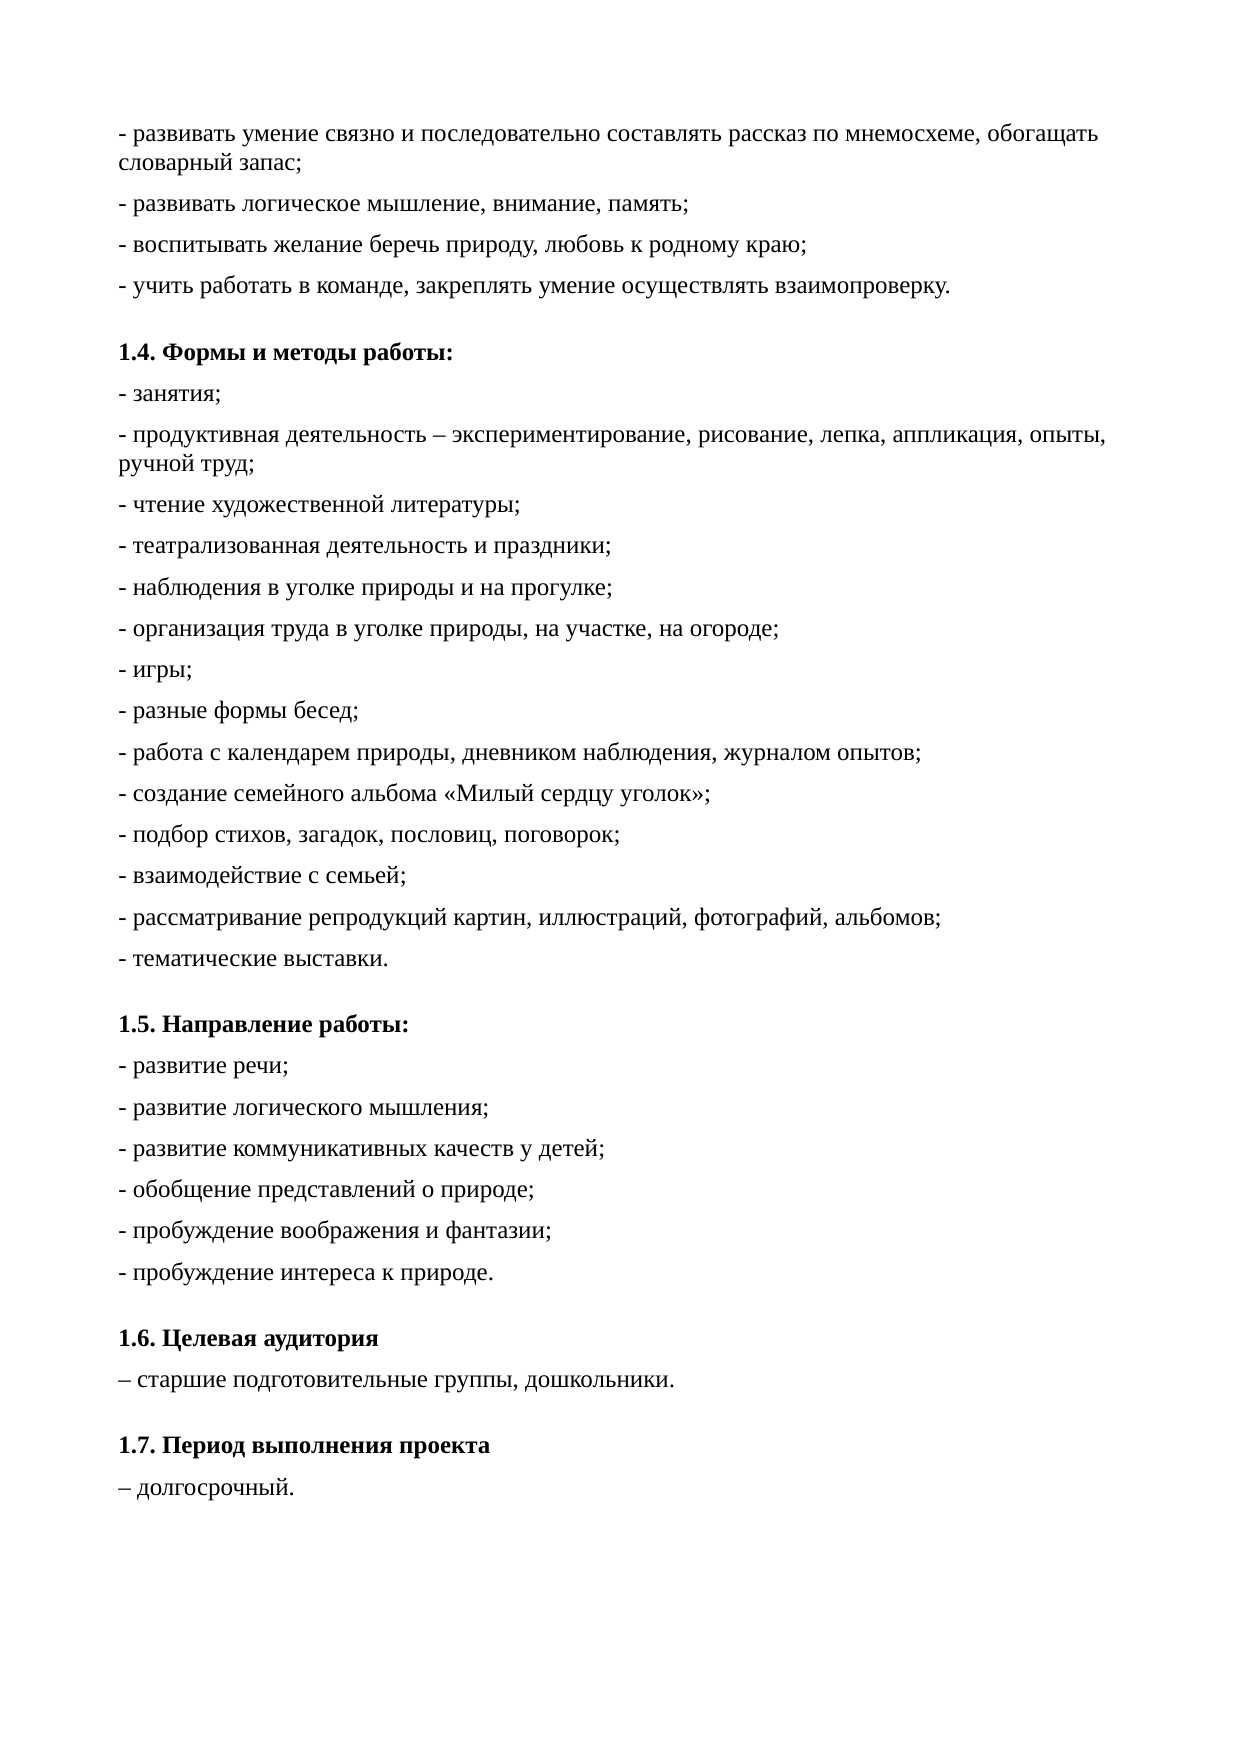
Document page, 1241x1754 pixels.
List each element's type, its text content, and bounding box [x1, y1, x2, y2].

text - обобщение представлений о природе; [118, 1174, 1122, 1203]
text - театрализованная деятельность и праздники; [118, 531, 1122, 559]
text - наблюдения в уголке природы и на прогулке; [118, 572, 1122, 601]
text – долгосрочный. [118, 1472, 1122, 1501]
text - подбор стихов, загадок, пословиц, поговорок; [118, 819, 1122, 848]
text - развитие речи; [118, 1051, 1122, 1079]
text - создание семейного альбома «Милый сердцу уголок»; [118, 778, 1122, 807]
text - чтение художественной литературы; [118, 489, 1122, 518]
text - взаимодействие с семьей; [118, 861, 1122, 889]
text - тематические выставки. [118, 943, 1122, 972]
text - продуктивная деятельность – экспериментирование, рисование, лепка, аппликация, опыты, ручной труд; [118, 419, 1122, 477]
text - развитие коммуникативных качеств у детей; [118, 1133, 1122, 1162]
text - учить работать в команде, закреплять умение осуществлять взаимопроверку. [118, 271, 1122, 299]
subtitle 1.7. Период выполнения проекта [118, 1431, 1122, 1459]
text - работа с календарем природы, дневником наблюдения, журналом опытов; [118, 737, 1122, 766]
subtitle 1.5. Направление работы: [118, 1009, 1122, 1038]
text - развивать умение связно и последовательно составлять рассказ по мнемосхеме, обогащать словарный запас; [118, 118, 1122, 176]
text - рассматривание репродукций картин, иллюстраций, фотографий, альбомов; [118, 902, 1122, 931]
text - организация труда в уголке природы, на участке, на огороде; [118, 613, 1122, 642]
text - пробуждение воображения и фантазии; [118, 1216, 1122, 1244]
text - разные формы бесед; [118, 696, 1122, 724]
subtitle 1.4. Формы и методы работы: [118, 337, 1122, 366]
text - воспитывать желание беречь природу, любовь к родному краю; [118, 229, 1122, 258]
text - развивать логическое мышление, внимание, память; [118, 188, 1122, 217]
subtitle 1.6. Целевая аудитория [118, 1323, 1122, 1352]
text - игры; [118, 654, 1122, 683]
text - развитие логического мышления; [118, 1092, 1122, 1121]
text - занятия; [118, 378, 1122, 407]
text - пробуждение интереса к природе. [118, 1257, 1122, 1286]
text – старшие подготовительные группы, дошкольники. [118, 1364, 1122, 1393]
